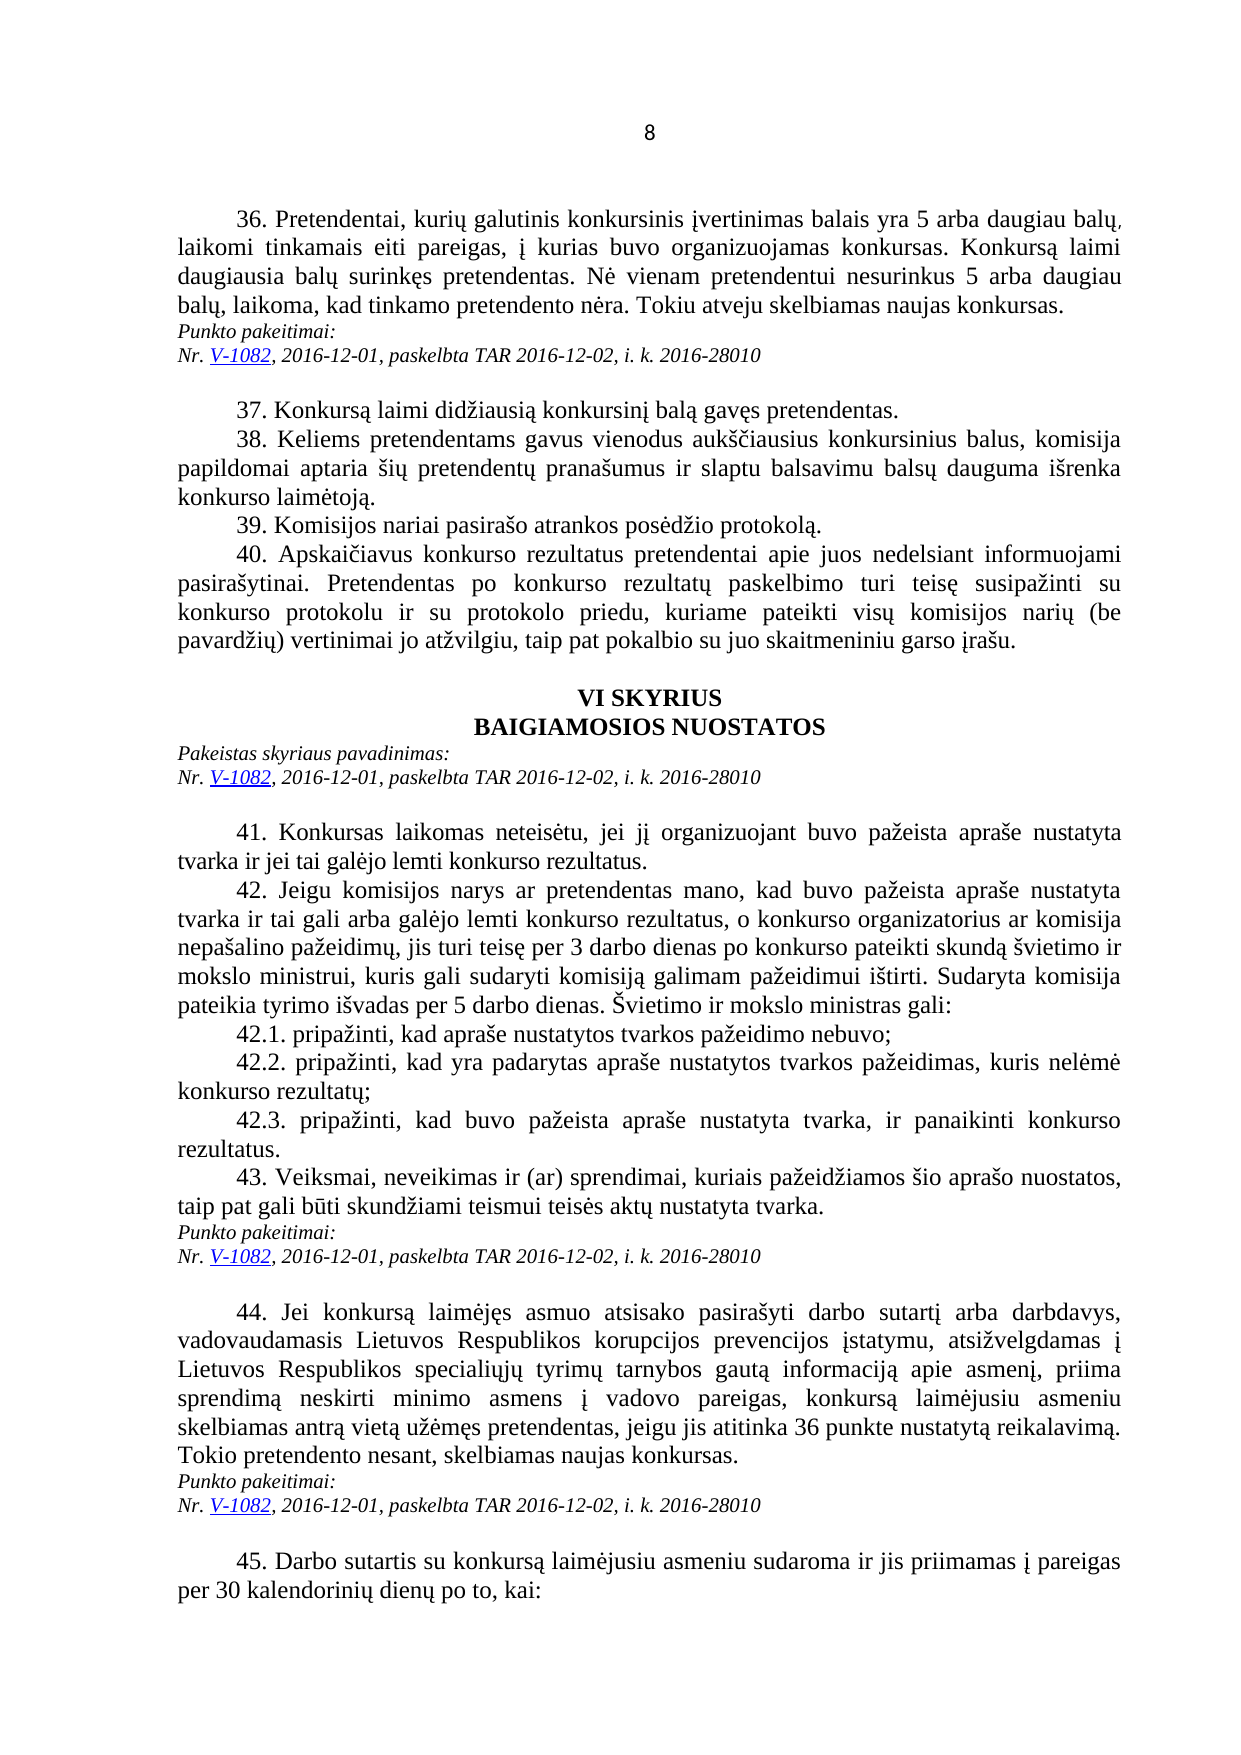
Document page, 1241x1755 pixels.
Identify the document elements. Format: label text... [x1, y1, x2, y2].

text 40. Apskaičiavus konkurso rezultatus pretendentai apie juos nedelsiant informuojami pasirašytinai. Pretendentas po konkurso rezultatų paskelbimo turi teisę susipažinti su konkurso protokolu ir su protokolo priedu, kuriame pateikti visų komisijos narių (be pavardžių) vertinimai jo atžvilgiu, taip pat pokalbio su juo skaitmeniniu garso įrašu. [177, 539, 1122, 654]
text 42. Jeigu komisijos narys ar pretendentas mano, kad buvo pažeista apraše nustatyta tvarka ir tai gali arba galėjo lemti konkurso rezultatus, o konkurso organizatorius ar komisija nepašalino pažeidimų, jis turi teisę per 3 darbo dienas po konkurso pateikti skundą švietimo ir mokslo ministrui, kuris gali sudaryti komisiją galimam pažeidimui ištirti. Sudaryta komisija pateikia tyrimo išvadas per 5 darbo dienas. Švietimo ir mokslo ministras gali: [177, 875, 1122, 1019]
text Punkto pakeitimai: [177, 1469, 1122, 1493]
text Nr. V-1082, 2016-12-01, paskelbta TAR 2016-12-02, i. k. 2016-28010 [177, 764, 1122, 789]
text Punkto pakeitimai: [177, 1220, 1122, 1244]
text 42.3. pripažinti, kad buvo pažeista apraše nustatyta tvarka, ir panaikinti konkurso rezultatus. [177, 1105, 1122, 1162]
text 39. Komisijos nariai pasirašo atrankos posėdžio protokolą. [177, 511, 1122, 539]
text 42.2. pripažinti, kad yra padarytas apraše nustatytos tvarkos pažeidimas, kuris nelėmė konkurso rezultatų; [177, 1047, 1122, 1105]
text 41. Konkursas laikomas neteisėtu, jei jį organizuojant buvo pažeista apraše nustatyta tvarka ir jei tai galėjo lemti konkurso rezultatus. [177, 817, 1122, 875]
text 45. Darbo sutartis su konkursą laimėjusiu asmeniu sudaroma ir jis priimamas į pareigas per 30 kalendorinių dienų po to, kai: [177, 1546, 1122, 1604]
text 38. Keliems pretendentams gavus vienodus aukščiausius konkursinius balus, komisija papildomai aptaria šių pretendentų pranašumus ir slaptu balsavimu balsų dauguma išrenka konkurso laimėtoją. [177, 424, 1122, 511]
text Punkto pakeitimai: [177, 319, 1122, 343]
text Nr. V-1082, 2016-12-01, paskelbta TAR 2016-12-02, i. k. 2016-28010 [177, 1493, 1122, 1517]
text Nr. V-1082, 2016-12-01, paskelbta TAR 2016-12-02, i. k. 2016-28010 [177, 1244, 1122, 1268]
text 42.1. pripažinti, kad apraše nustatytos tvarkos pažeidimo nebuvo; [177, 1019, 1122, 1047]
text 36. Pretendentai, kurių galutinis konkursinis įvertinimas balais yra 5 arba daugiau balų, laikomi tinkamais eiti pareigas, į kurias buvo organizuojamas konkursas. Konkursą laimi daugiausia balų surinkęs pretendentas. Nė vienam pretendentui nesurinkus 5 arba daugiau balų, laikoma, kad tinkamo pretendento nėra. Tokiu atveju skelbiamas naujas konkursas. [177, 204, 1122, 319]
text Nr. V-1082, 2016-12-01, paskelbta TAR 2016-12-02, i. k. 2016-28010 [177, 343, 1122, 367]
text 37. Konkursą laimi didžiausią konkursinį balą gavęs pretendentas. [177, 396, 1122, 424]
text 43. Veiksmai, neveikimas ir (ar) sprendimai, kuriais pažeidžiamos šio aprašo nuostatos, taip pat gali būti skundžiami teismui teisės aktų nustatyta tvarka. [177, 1162, 1122, 1220]
text Pakeistas skyriaus pavadinimas: [177, 741, 1122, 764]
text BAIGIAMOSIOS NUOSTATOS [177, 712, 1122, 741]
text VI SKYRIUS [177, 683, 1122, 712]
text 44. Jei konkursą laimėjęs asmuo atsisako pasirašyti darbo sutartį arba darbdavys, vadovaudamasis Lietuvos Respublikos korupcijos prevencijos įstatymu, atsižvelgdamas į Lietuvos Respublikos specialiųjų tyrimų tarnybos gautą informaciją apie asmenį, priima sprendimą neskirti minimo asmens į vadovo pareigas, konkursą laimėjusiu asmeniu skelbiamas antrą vietą užėmęs pretendentas, jeigu jis atitinka 36 punkte nustatytą reikalavimą. Tokio pretendento nesant, skelbiamas naujas konkursas. [177, 1297, 1122, 1469]
